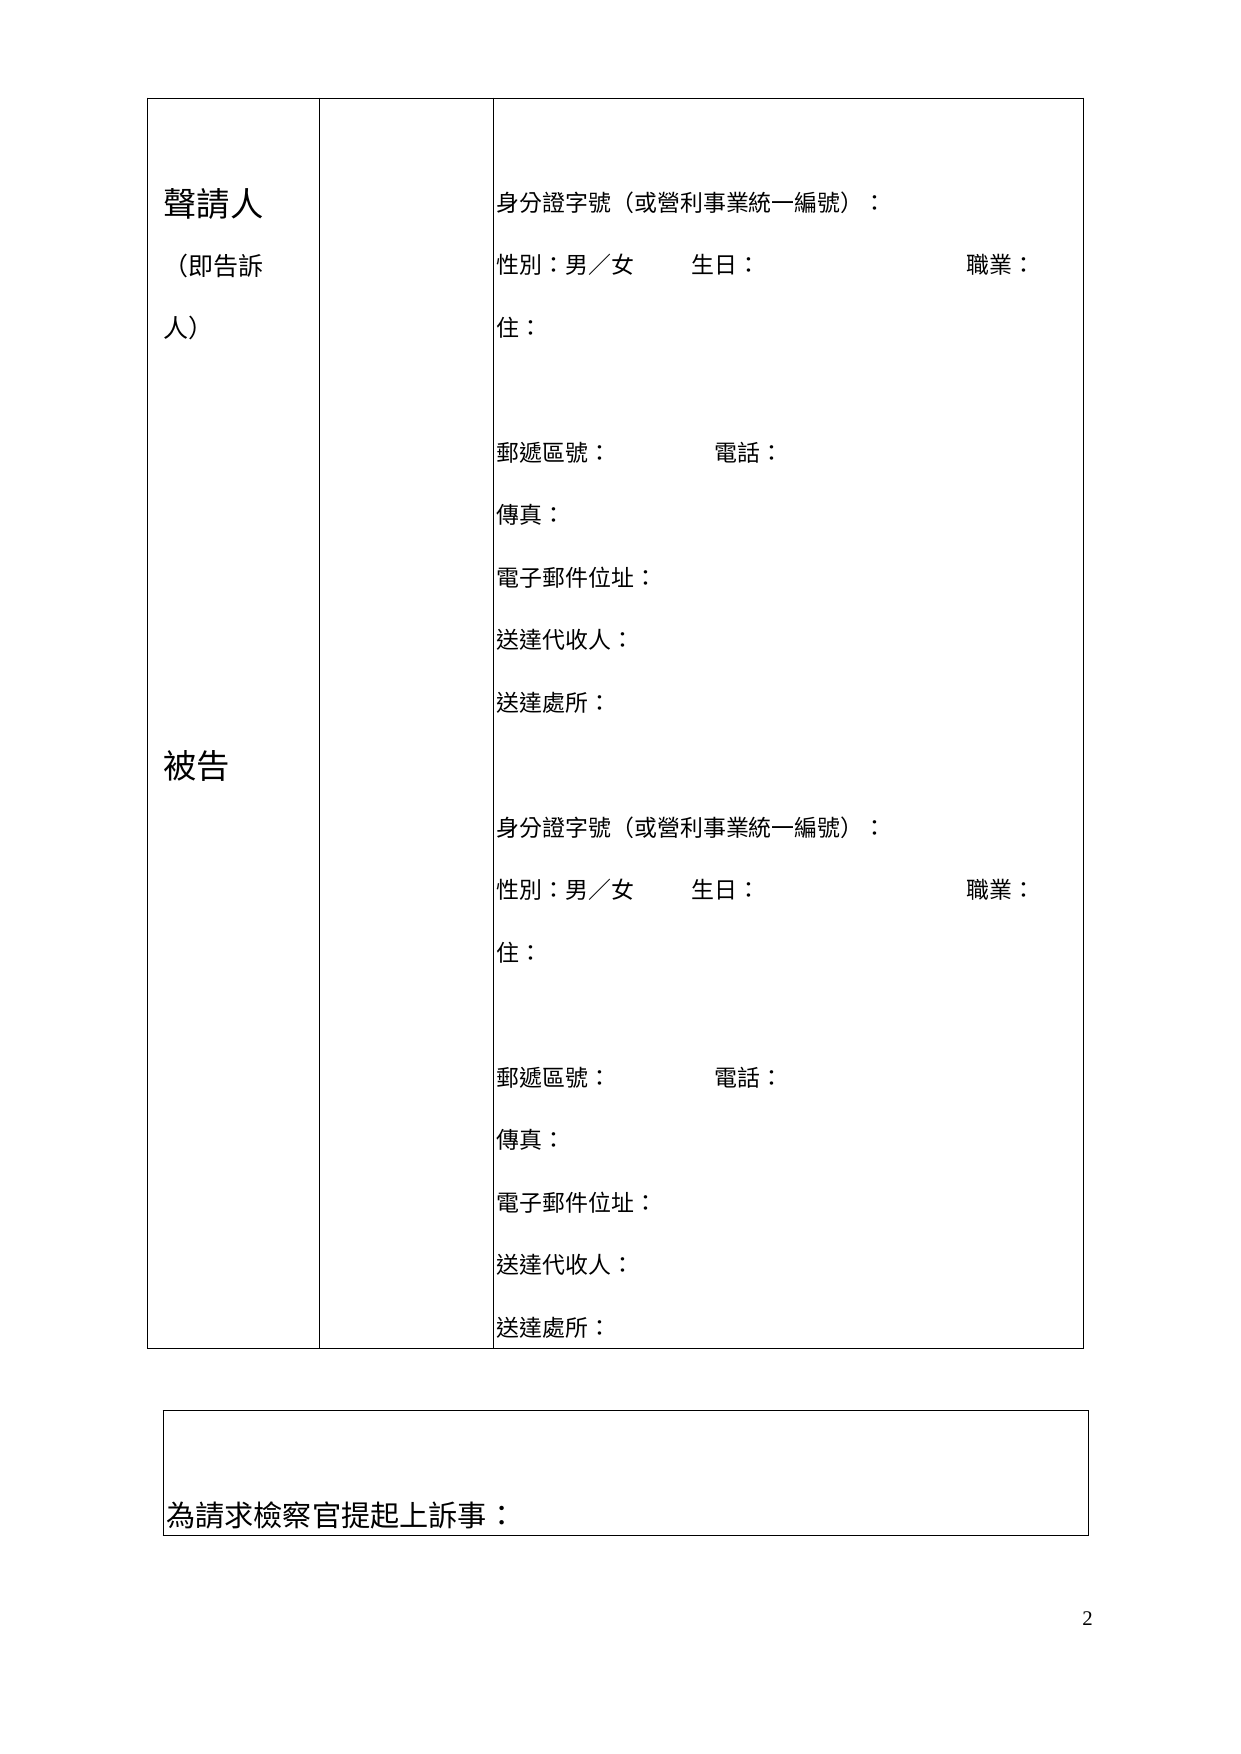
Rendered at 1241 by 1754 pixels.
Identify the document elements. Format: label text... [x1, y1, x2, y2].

table_cell 身分證字號（或營利事業統一編號）： 性別：男／女 生日： 職業： 住： 郵遞區號： 電話： 傳真： 電子郵件位址： 送達代收人： 送達處所： 身分證字號（或營利事業統一編號）： 性別：男／女 生日： 職業： 住： 郵遞區號： 電話： 傳真： 電子郵件位址： 送達代收人： 送達處所： [494, 99, 1083, 1347]
table_cell 聲請人 （即告訴人） 被告 [148, 99, 319, 1347]
table_cell [320, 99, 493, 1347]
table_header 為請求檢察官提起上訴事： [164, 1411, 1088, 1535]
